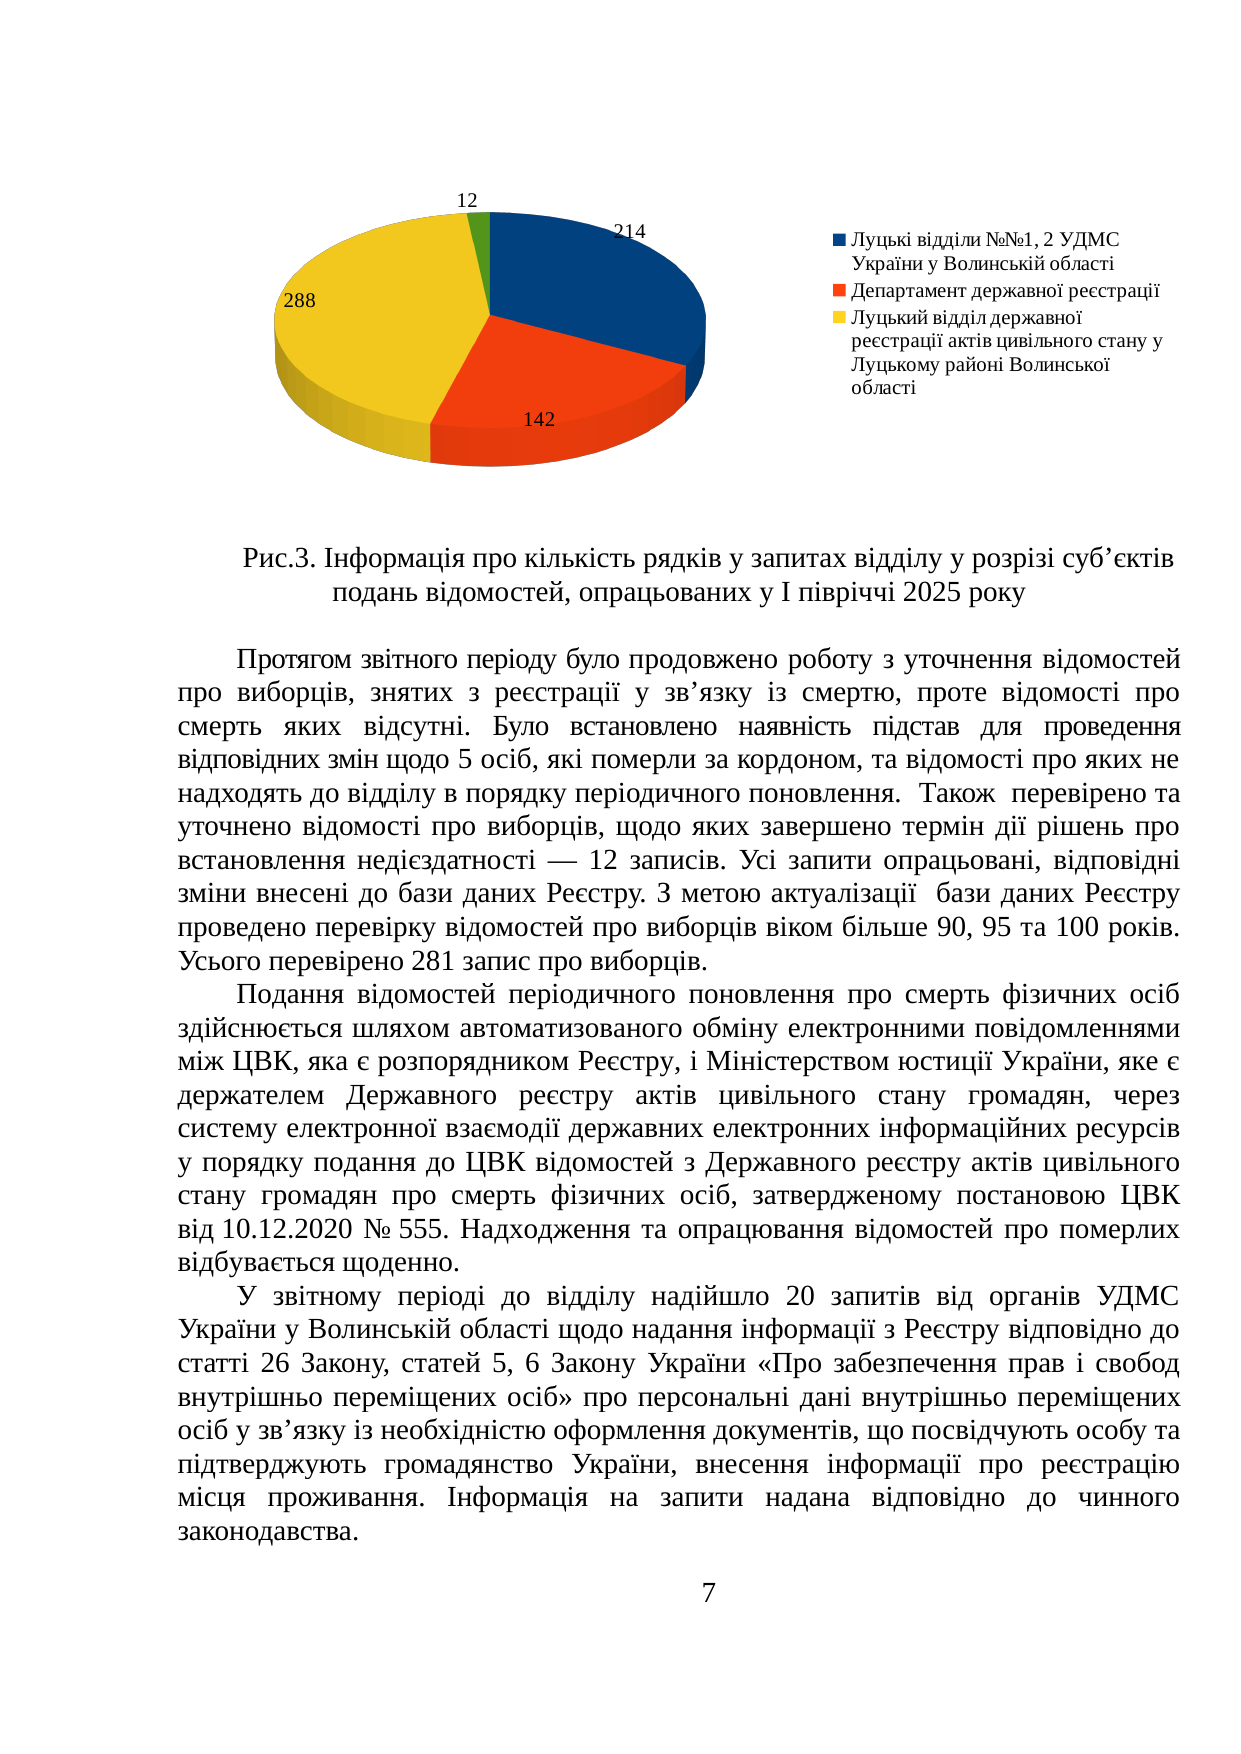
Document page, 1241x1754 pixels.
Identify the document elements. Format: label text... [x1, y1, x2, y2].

text Рис.3. Інформація про кількість рядків у запитах відділу у розрізі суб’єктів подань відомостей, опрацьованих у І півріччі 2025 року [177, 118, 1181, 607]
text Протягом звітного періоду було продовжено роботу з уточнення відомостей про виборців, знятих з реєстрації у зв’язку із смертю, проте відомості про смерть яких відсутні. Було встановлено наявність підстав для проведення відповідних змін щодо 5 осіб, які померли за кордоном, та відомості про яких не надходять до відділу в порядку періодичного поновлення. Також перевірено та уточнено відомості про виборців, щодо яких завершено термін дії рішень про встановлення недієздатності — 12 записів. Усі запити опрацьовані, відповідні зміни внесені до бази даних Реєстру. З метою актуалізації бази даних Реєстру проведено перевірку відомостей про виборців віком більше 90, 95 та 100 років. Усього перевірено 281 запис про виборців. [177, 641, 1181, 976]
text У звітному періоді до відділу надійшло 20 запитів від органів УДМС України у Волинській області щодо надання інформації з Реєстру відповідно до статті 26 Закону, статей 5, 6 Закону України «Про забезпечення прав і свобод внутрішньо переміщених осіб» про персональні дані внутрішньо переміщених осіб у зв’язку із необхідністю оформлення документів, що посвідчують особу та підтверджують громадянство України, внесення інформації про реєстрацію місця проживання. Інформація на запити надана відповідно до чинного законодавства. [177, 1278, 1181, 1546]
text Подання відомостей періодичного поновлення про смерть фізичних осіб здійснюється шляхом автоматизованого обміну електронними повідомленнями між ЦВК, яка є розпорядником Реєстру, і Міністерством юстиції України, яке є держателем Державного реєстру актів цивільного стану громадян, через систему електронної взаємодії державних електронних інформаційних ресурсів у порядку подання до ЦВК відомостей з Державного реєстру актів цивільного стану громадян про смерть фізичних осіб, затвердженому постановою ЦВК від 10.12.2020 № 555. Надходження та опрацювання відомостей про померлих відбувається щоденно. [177, 976, 1181, 1278]
text 8 [177, 1575, 1181, 1609]
